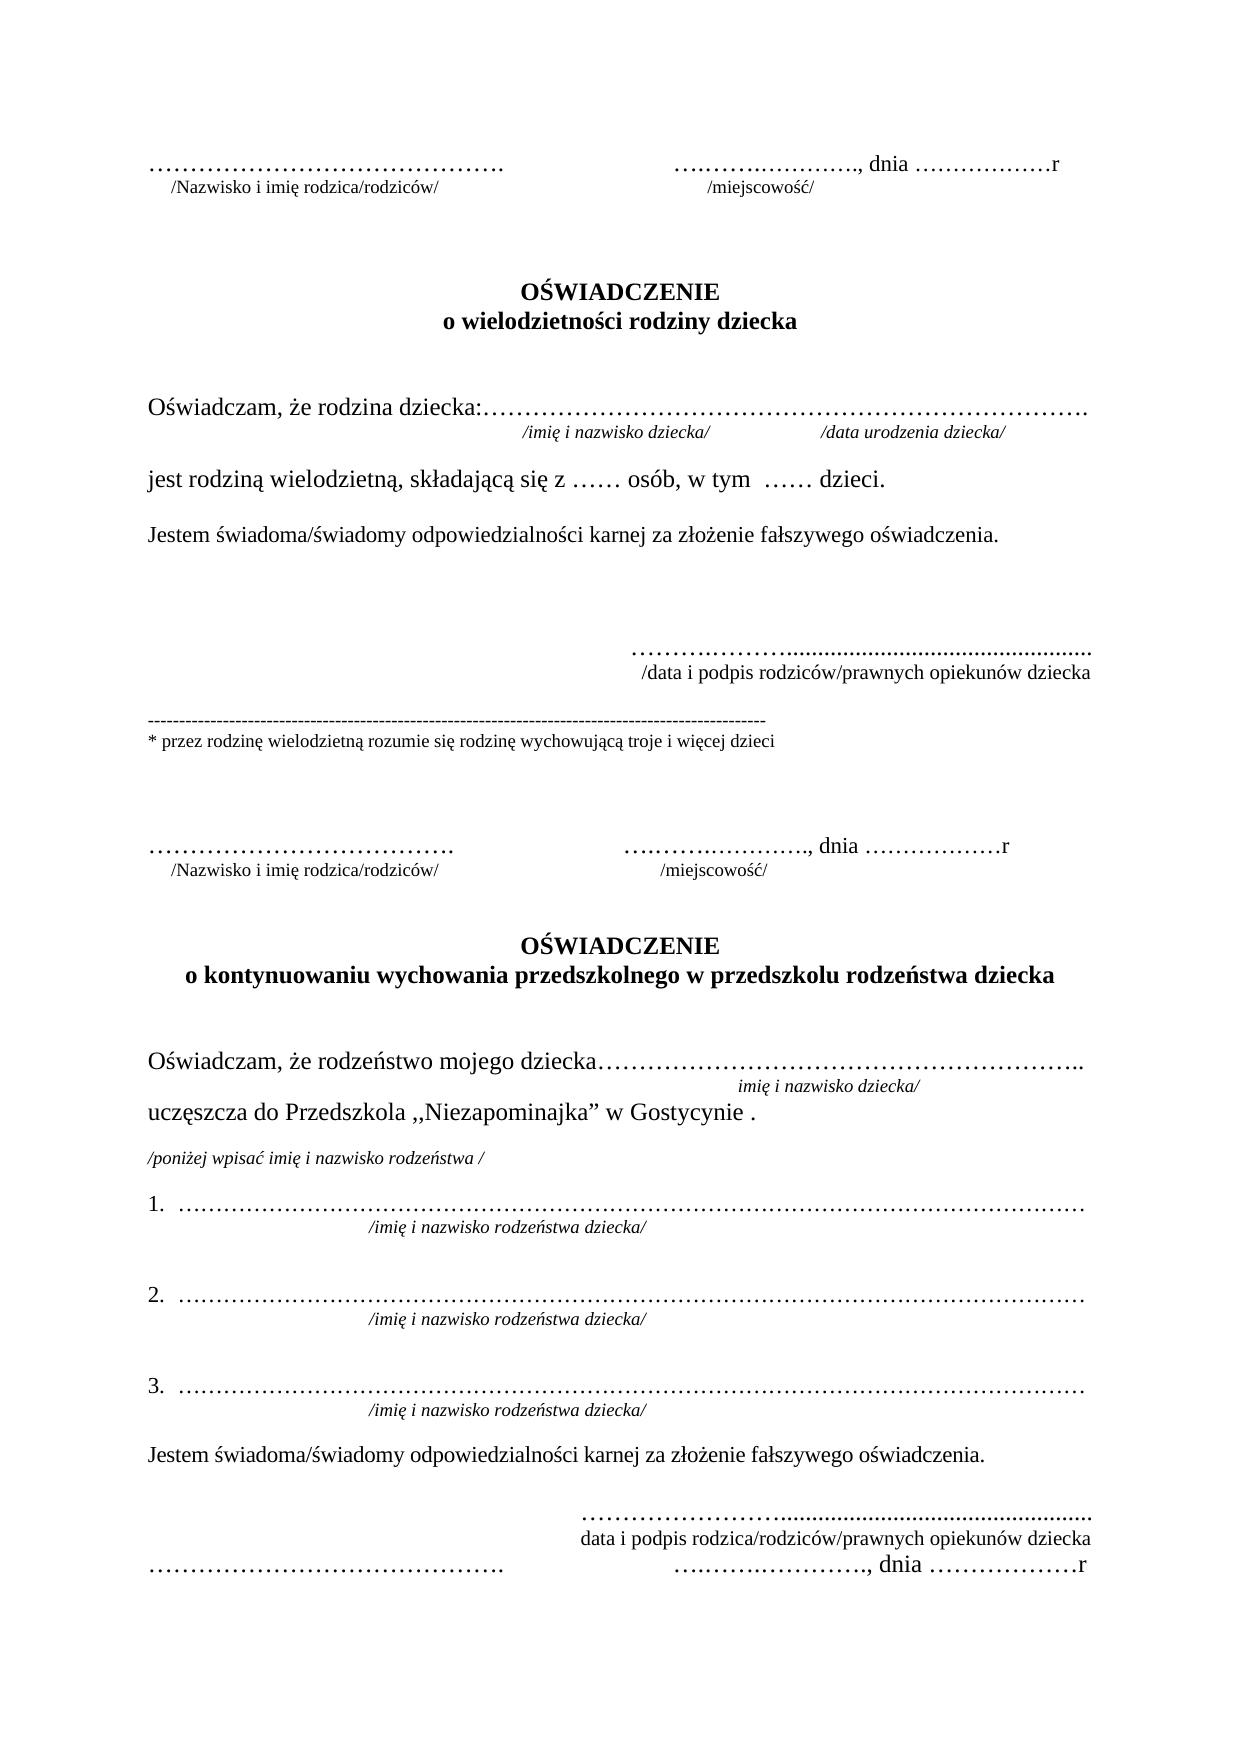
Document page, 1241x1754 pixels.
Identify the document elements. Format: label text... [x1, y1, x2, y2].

text o kontynuowaniu wychowania przedszkolnego w przedszkolu rodzeństwa dziecka [148, 960, 1093, 989]
text Jestem świadoma/świadomy odpowiedzialności karnej za złożenie fałszywego oświadczenia. [148, 521, 1093, 548]
text ……………………………………. ….…….…………., dnia ………………r [148, 148, 1093, 176]
text /imię i nazwisko dziecka/ /data urodzenia dziecka/ [148, 421, 1093, 442]
list ………………………………………………………………………………………………………… [148, 1281, 1093, 1307]
text /imię i nazwisko rodzeństwa dziecka/ [295, 1216, 1093, 1238]
text OŚWIADCZENIE [148, 931, 1093, 960]
text Oświadczam, że rodzeństwo mojego dziecka………………………………………………….. [148, 1046, 1093, 1075]
text ……………………………………. ….…….…………., dnia ………………r [148, 1549, 1093, 1578]
text Jestem świadoma/świadomy odpowiedzialności karnej za złożenie fałszywego oświadczenia. [148, 1442, 1093, 1468]
list ………………………………………………………………………………………………………… [148, 1372, 1093, 1398]
text /data i podpis rodziców/prawnych opiekunów dziecka [148, 660, 1093, 684]
list ………………………………………………………………………………………………………… [148, 1190, 1093, 1216]
text …………………….................................................. [148, 1497, 1093, 1525]
text Oświadczam, że rodzina dziecka:………………………………………………………………. [148, 392, 1093, 421]
text * przez rodzinę wielodzietną rozumie się rodzinę wychowującą troje i więcej dzieci [148, 730, 1093, 752]
text o wielodzietności rodziny dziecka [148, 306, 1093, 334]
text ……….………................................................. [148, 632, 1093, 660]
text jest rodziną wielodzietną, składającą się z …… osób, w tym …… dzieci. [148, 464, 1093, 493]
text /Nazwisko i imię rodzica/rodziców/ /miejscowość/ [148, 176, 1093, 198]
text /imię i nazwisko rodzeństwa dziecka/ [295, 1398, 1093, 1420]
text data i podpis rodzica/rodziców/prawnych opiekunów dziecka [516, 1525, 1093, 1549]
text /poniżej wpisać imię i nazwisko rodzeństwa / [148, 1147, 1093, 1168]
text ………………………………. ….…….…………., dnia ………………r [148, 831, 1093, 859]
text OŚWIADCZENIE [148, 277, 1093, 306]
text imię i nazwisko dziecka/ [664, 1075, 1093, 1097]
text /Nazwisko i imię rodzica/rodziców/ /miejscowość/ [148, 859, 1093, 881]
text /imię i nazwisko rodzeństwa dziecka/ [295, 1307, 1093, 1329]
text --------------------------------------------------------------------------------------------------- [148, 708, 1093, 730]
text uczęszcza do Przedszkola ,,Niezapominajka” w Gostycynie . [148, 1097, 1093, 1125]
